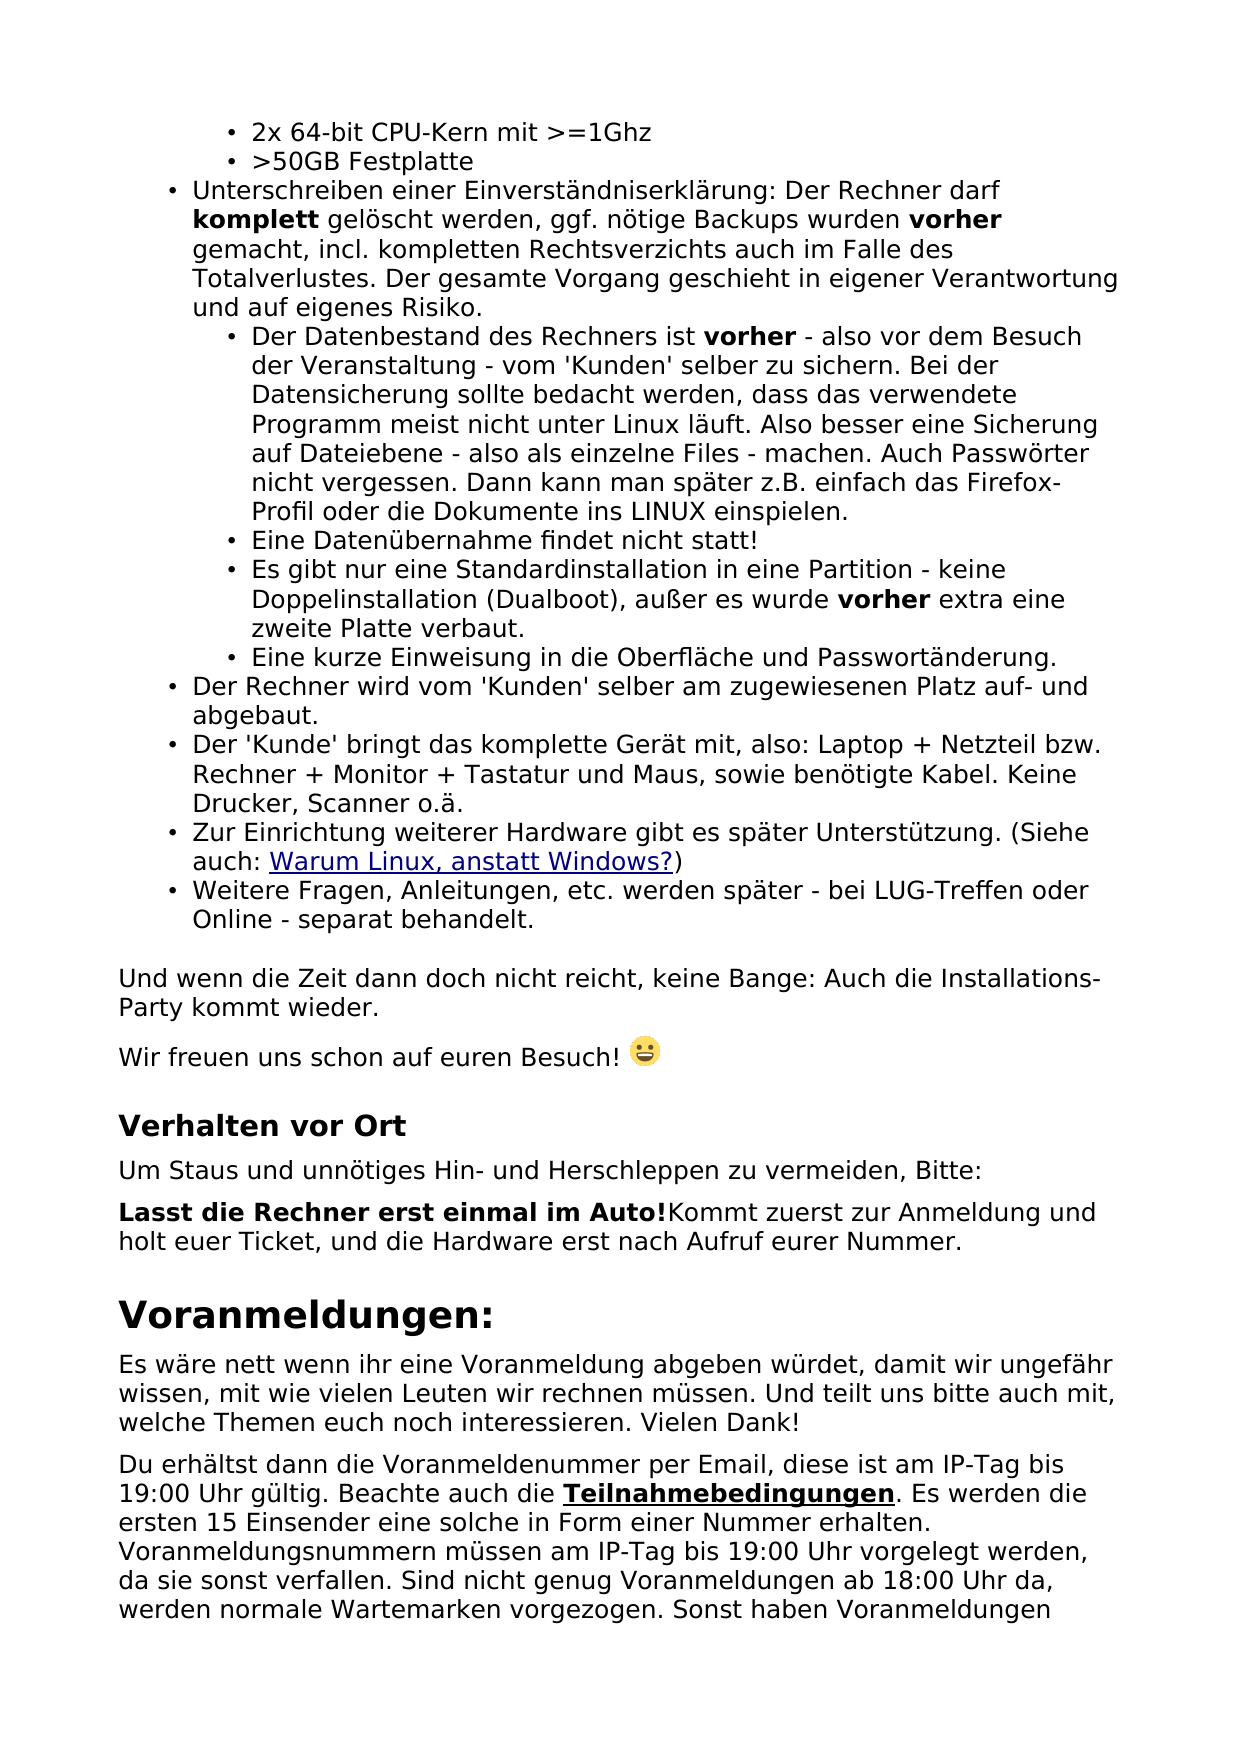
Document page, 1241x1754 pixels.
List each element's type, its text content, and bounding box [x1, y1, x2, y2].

list Weitere Fragen, Anleitungen, etc. werden später - bei LUG-Treffen oder Online - separat behandelt. [177, 876, 1122, 935]
list Unterschreiben einer Einverständniserklärung: Der Rechner darf komplett gelöscht werden, ggf. nötige Backups wurden vorher gemacht, incl. kompletten Rechtsverzichts auch im Falle des Totalverlustes. Der gesamte Vorgang geschieht in eigener Verantwortung und auf eigenes Risiko. [177, 176, 1122, 322]
list Zur Einrichtung weiterer Hardware gibt es später Unterstützung. (Siehe auch: Warum Linux, anstatt Windows?) [177, 818, 1122, 876]
list Der Rechner wird vom 'Kunden' selber am zugewiesenen Platz auf- und abgebaut. [177, 672, 1122, 731]
list Es gibt nur eine Standardinstallation in eine Partition - keine Doppelinstallation (Dualboot), außer es wurde vorher extra eine zweite Platte verbaut. [236, 556, 1122, 643]
text Um Staus und unnötiges Hin- und Herschleppen zu vermeiden, Bitte: [118, 1156, 1122, 1185]
text Lasst die Rechner erst einmal im Auto!Kommt zuerst zur Anmeldung und holt euer Ticket, und die Hardware erst nach Aufruf eurer Nummer. [118, 1198, 1122, 1256]
text Und wenn die Zeit dann doch nicht reicht, keine Bange: Auch die Installations-Party kommt wieder. [118, 964, 1122, 1023]
list 2x 64-bit CPU-Kern mit >=1Ghz [236, 118, 1122, 147]
picture [629, 1035, 661, 1067]
list Eine Datenübernahme findet nicht statt! [236, 526, 1122, 556]
list Der 'Kunde' bringt das komplette Gerät mit, also: Laptop + Netzteil bzw. Rechner + Monitor + Tastatur und Maus, sowie benötigte Kabel. Keine Drucker, Scanner o.ä. [177, 731, 1122, 818]
list Der Datenbestand des Rechners ist vorher - also vor dem Besuch der Veranstaltung - vom 'Kunden' selber zu sichern. Bei der Datensicherung sollte bedacht werden, dass das verwendete Programm meist nicht unter Linux läuft. Also besser eine Sicherung auf Dateiebene - also als einzelne Files - machen. Auch Passwörter nicht vergessen. Dann kann man später z.B. einfach das Firefox-Profil oder die Dokumente ins LINUX einspielen. [236, 322, 1122, 526]
text Wir freuen uns schon auf euren Besuch! [118, 1035, 1122, 1072]
list Eine kurze Einweisung in die Oberfläche und Passwortänderung. [236, 643, 1122, 672]
text Du erhältst dann die Voranmeldenummer per Email, diese ist am IP-Tag bis 19:00 Uhr gültig. Beachte auch die Teilnahmebedingungen. Es werden die ersten 15 Einsender eine solche in Form einer Nummer erhalten. Voranmeldungsnummern müssen am IP-Tag bis 19:00 Uhr vorgelegt werden, da sie sonst verfallen. Sind nicht genug Voranmeldungen ab 18:00 Uhr da, werden normale Wartemarken vorgezogen. Sonst haben Voranmeldungen [118, 1450, 1122, 1625]
text Es wäre nett wenn ihr eine Voranmeldung abgeben würdet, damit wir ungefähr wissen, mit wie vielen Leuten wir rechnen müssen. Und teilt uns bitte auch mit, welche Themen euch noch interessieren. Vielen Dank! [118, 1350, 1122, 1437]
subtitle Voranmeldungen: [118, 1294, 1122, 1337]
subtitle Verhalten vor Ort [118, 1110, 1122, 1144]
list >50GB Festplatte [236, 147, 1122, 176]
